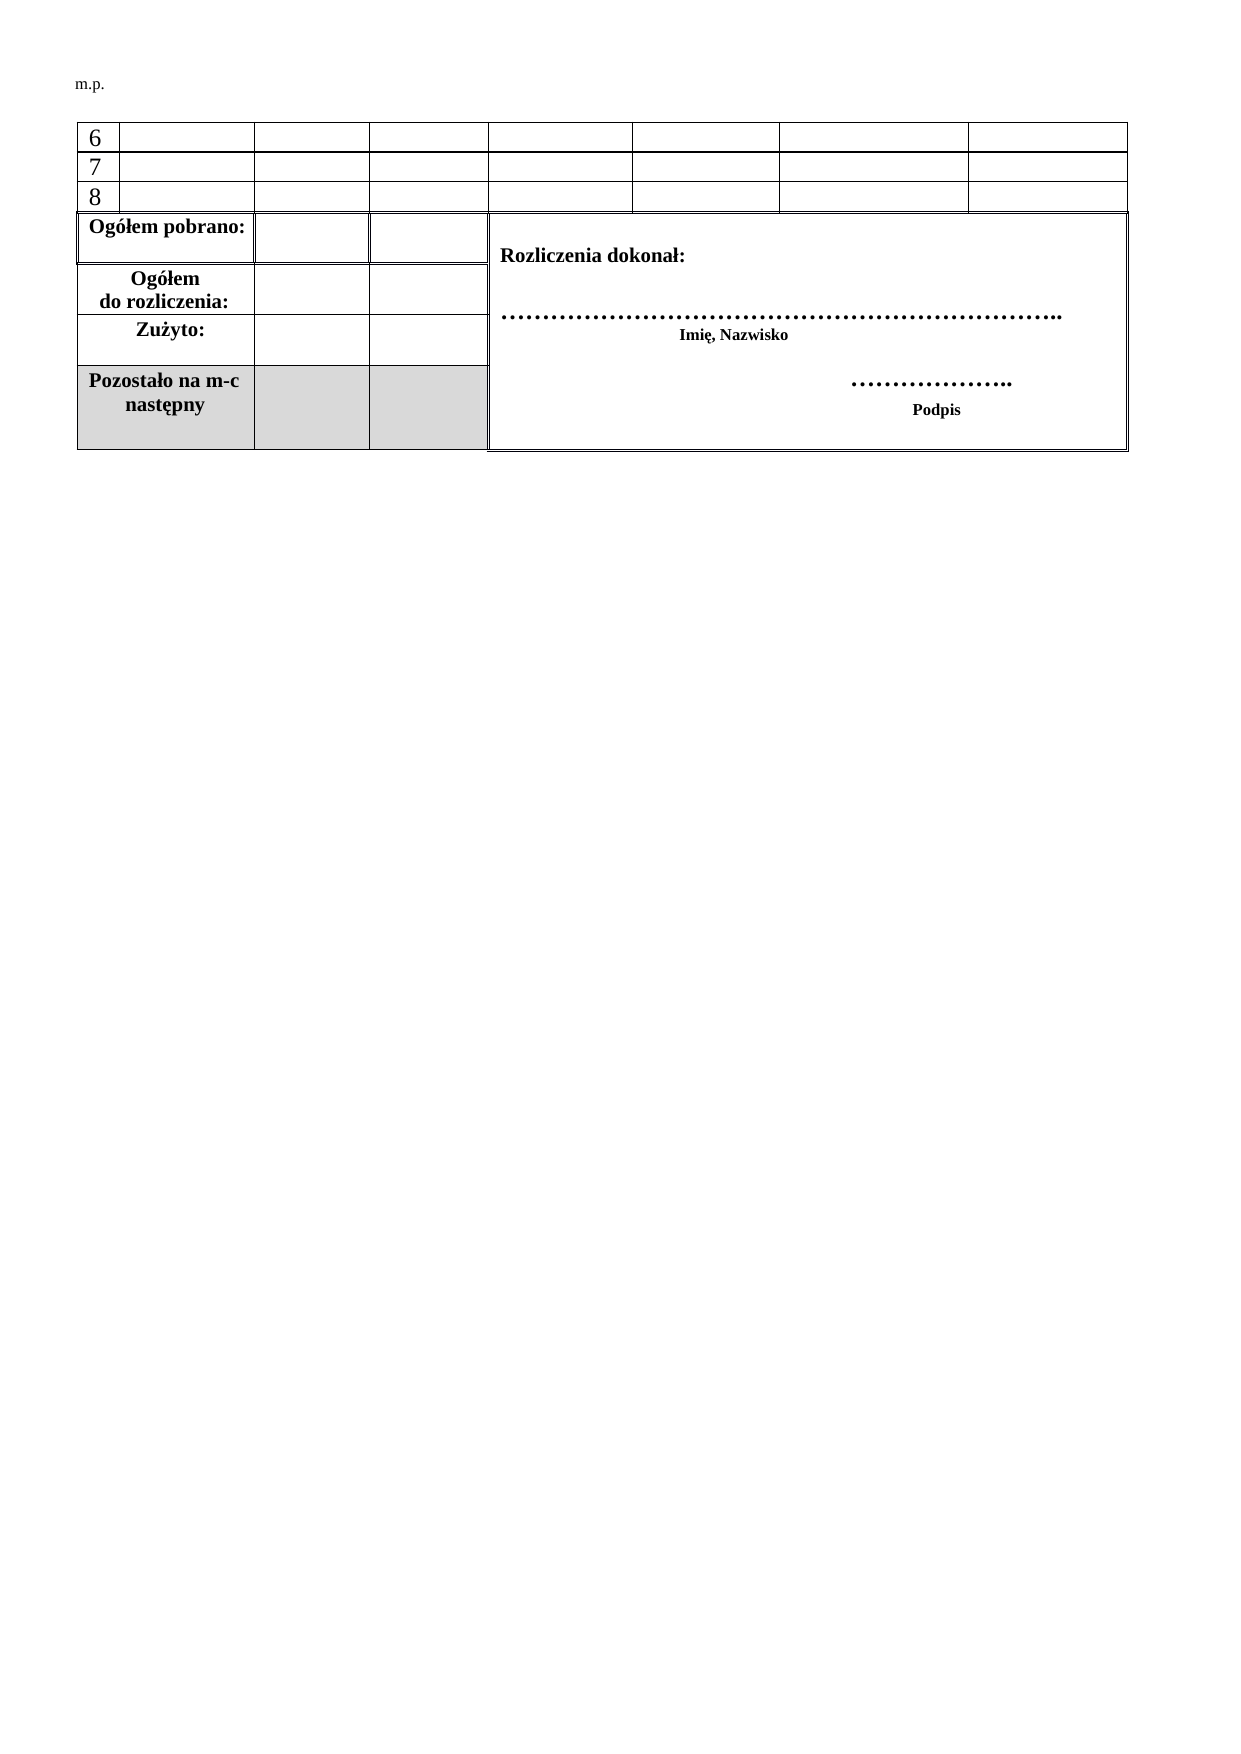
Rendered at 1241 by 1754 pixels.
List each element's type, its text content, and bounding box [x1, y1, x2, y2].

table_cell [255, 182, 369, 211]
table_cell [489, 182, 632, 211]
table_cell Pozostało na m-c następny [78, 366, 254, 449]
table_cell 7 [78, 153, 119, 181]
table_cell [489, 123, 632, 151]
table_cell [489, 153, 632, 181]
table_cell [969, 123, 1127, 151]
table_cell Ogółem pobrano: [79, 214, 253, 262]
table_cell [370, 153, 488, 181]
table_cell [780, 123, 968, 151]
table_cell 6 [78, 123, 119, 151]
table_cell [780, 153, 968, 181]
table_cell [969, 182, 1127, 211]
table_cell [370, 315, 487, 365]
table_cell Rozliczenia dokonał: ………………………………………………………….. Imię, Nazwisko ……………….. Podpis [490, 214, 1126, 449]
table_cell [370, 123, 488, 151]
table_cell [969, 153, 1127, 181]
table_cell [780, 182, 968, 211]
table_cell [370, 265, 487, 313]
table_cell [120, 123, 254, 151]
table_cell Zużyto: [78, 315, 254, 365]
table_cell [633, 153, 779, 181]
table_cell [633, 182, 779, 211]
table_cell [255, 153, 369, 181]
table_cell [120, 153, 254, 181]
table_cell [256, 214, 368, 262]
table_cell [633, 123, 779, 151]
table_cell [255, 315, 369, 365]
table_cell [371, 214, 487, 262]
table_cell [120, 182, 254, 211]
table_cell [255, 366, 369, 449]
table_cell [255, 123, 369, 151]
table_cell [370, 366, 487, 449]
table_cell [370, 182, 488, 211]
table_cell [255, 265, 369, 313]
table_cell Ogółem do rozliczenia: [78, 265, 254, 313]
table_cell 8 [78, 182, 119, 211]
